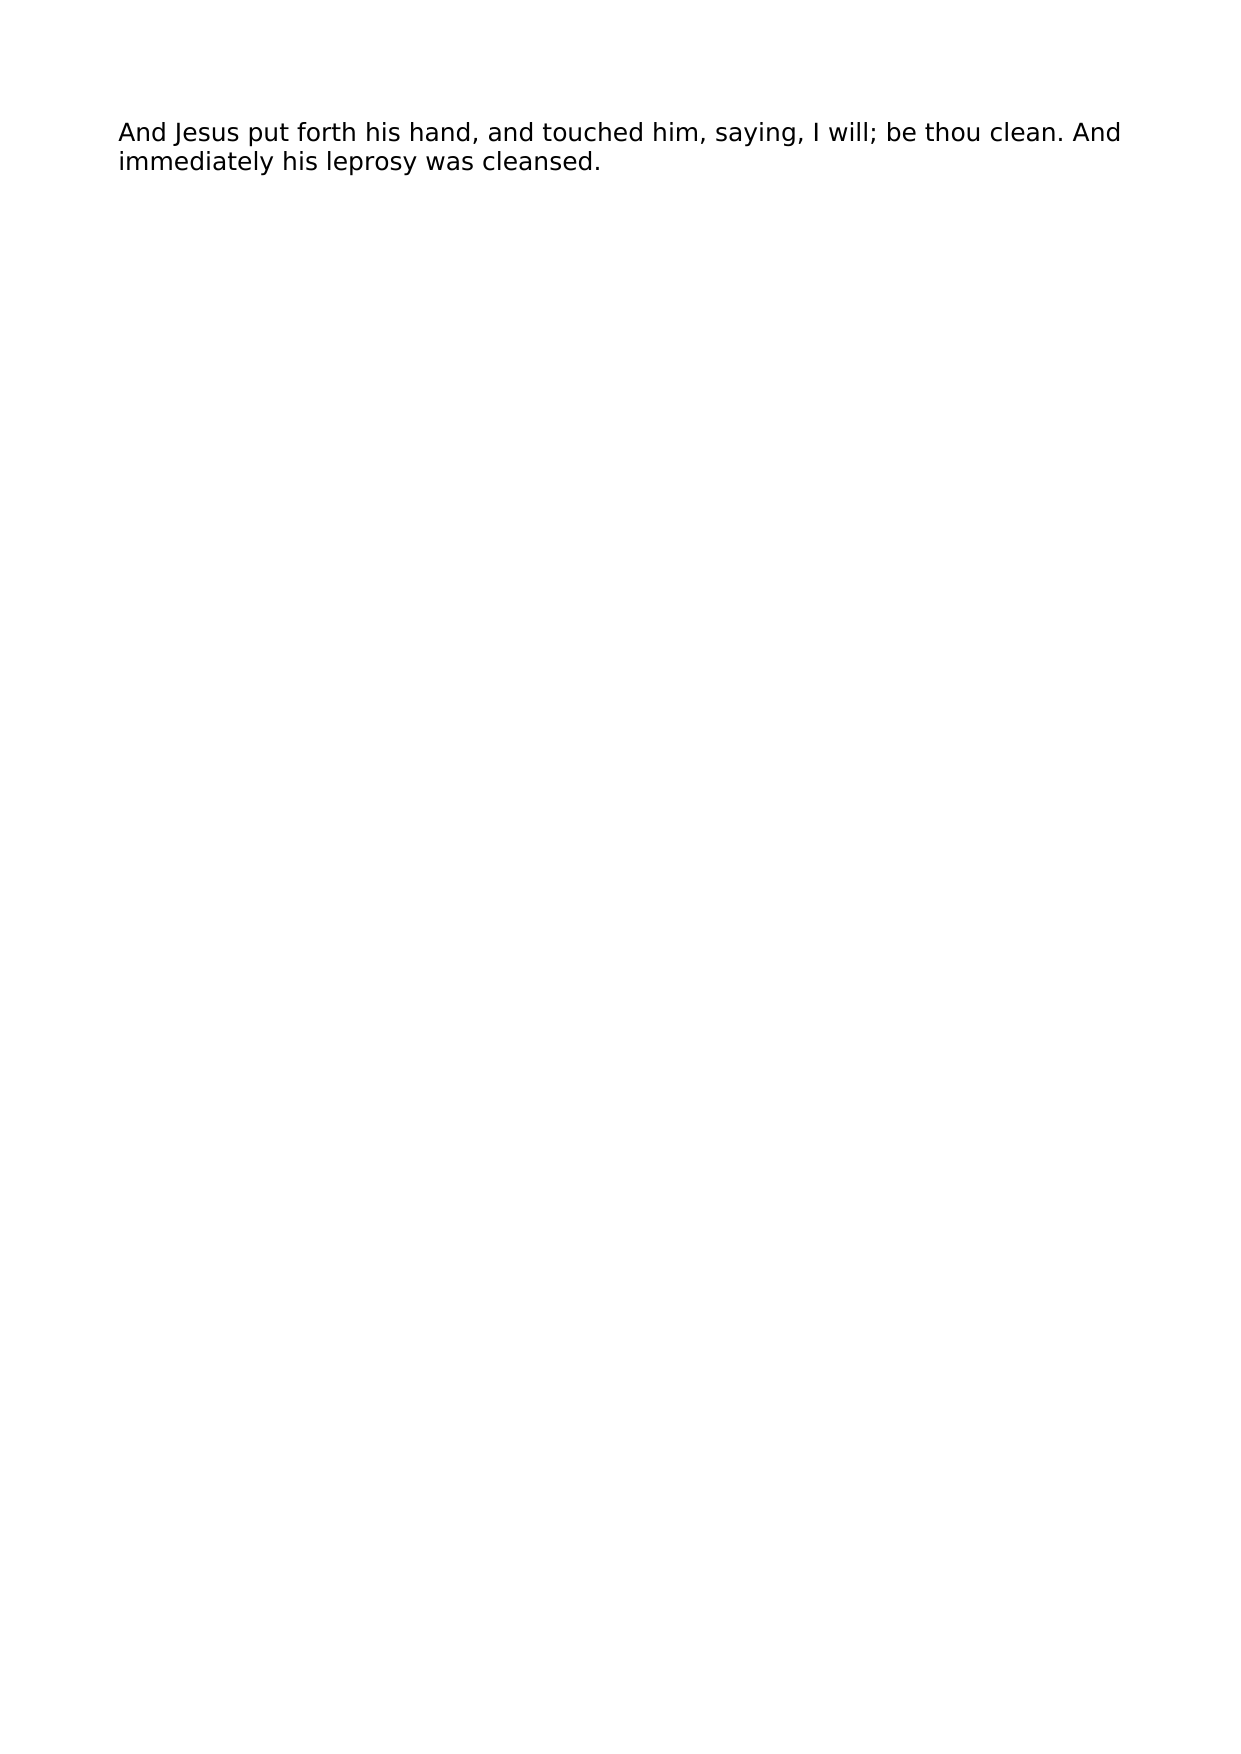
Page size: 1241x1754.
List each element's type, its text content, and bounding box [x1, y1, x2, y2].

text And Jesus put forth his hand, and touched him, saying, I will; be thou clean. And immediately his leprosy was cleansed. [118, 118, 1122, 176]
